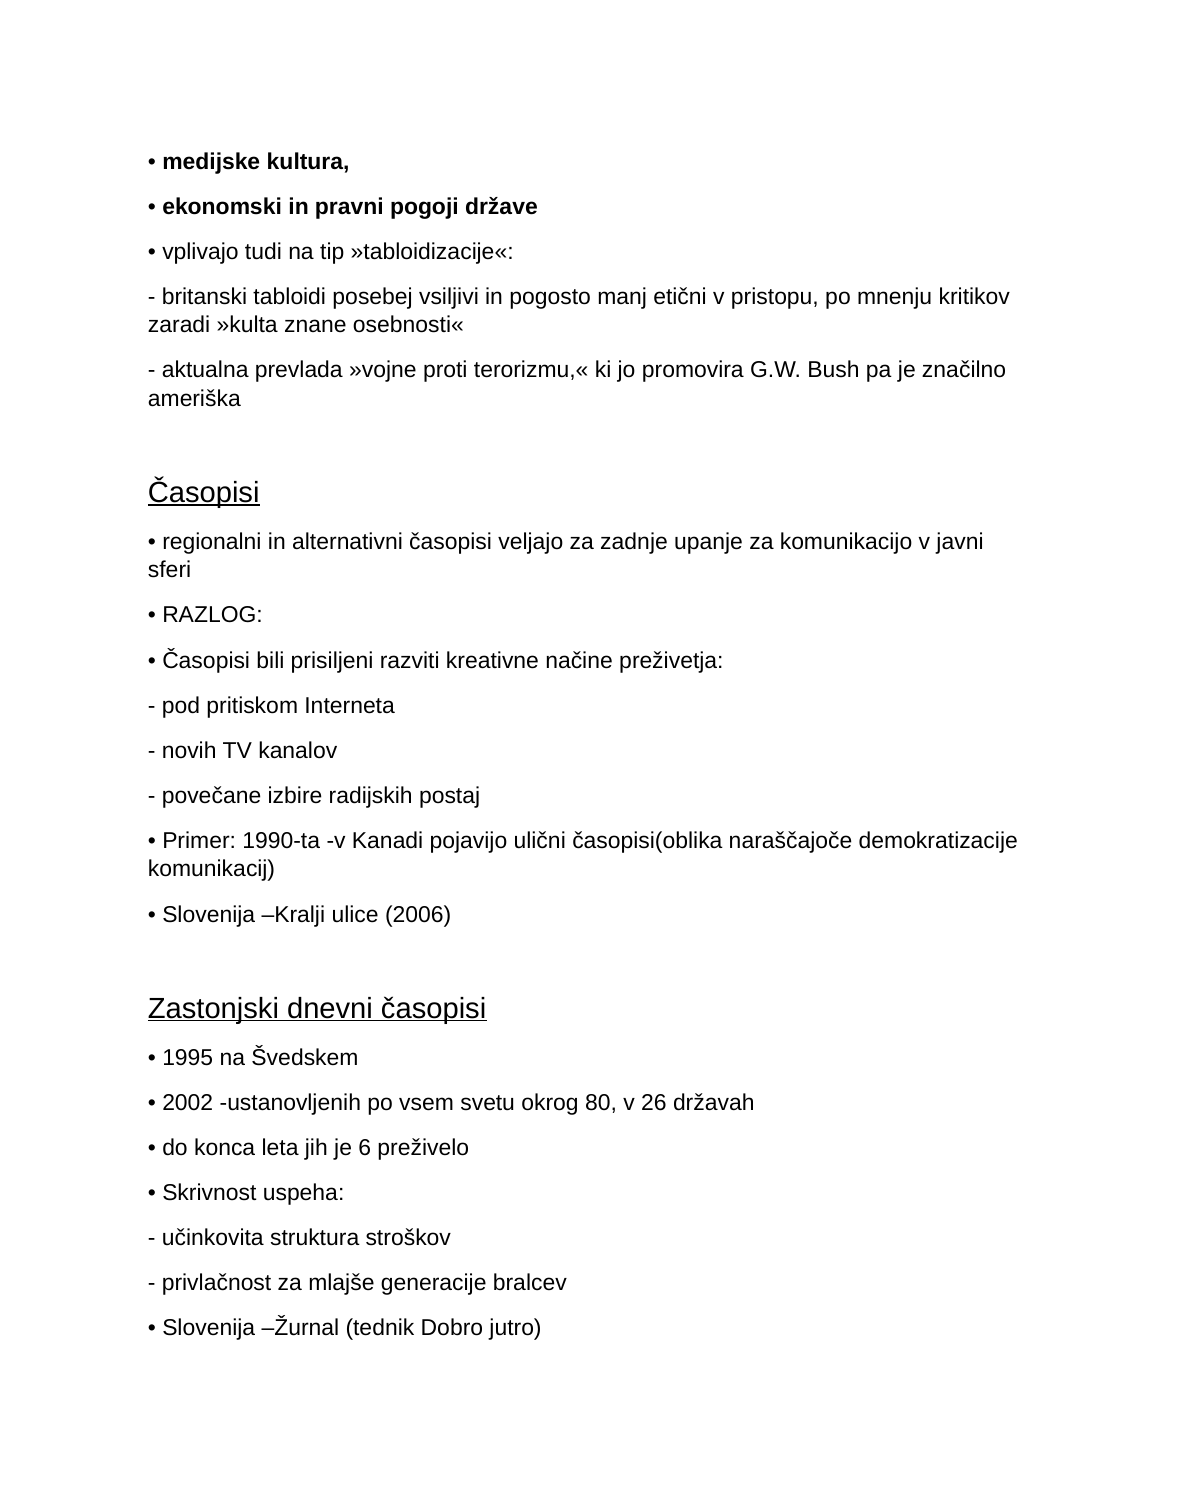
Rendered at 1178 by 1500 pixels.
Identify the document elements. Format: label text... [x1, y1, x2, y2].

text Časopisi [148, 475, 1029, 509]
text • Slovenija –Žurnal (tednik Dobro jutro) [148, 1314, 1029, 1341]
text • Slovenija –Kralji ulice (2006) [148, 901, 1029, 927]
text - britanski tabloidi posebej vsiljivi in pogosto manj etični v pristopu, po mnenju kritikov zaradi »kulta znane osebnosti« [148, 283, 1029, 338]
text • vplivajo tudi na tip »tabloidizacije«: [148, 238, 1029, 264]
text • 2002 -ustanovljenih po vsem svetu okrog 80, v 26 državah [148, 1089, 1029, 1115]
text • ekonomski in pravni pogoji države [148, 193, 1029, 219]
text • regionalni in alternativni časopisi veljajo za zadnje upanje za komunikacijo v javni sferi [148, 528, 1029, 583]
text Zastonjski dnevni časopisi [148, 991, 1029, 1024]
text - učinkovita struktura stroškov [148, 1224, 1029, 1250]
text • Primer: 1990-ta -v Kanadi pojavijo ulični časopisi(oblika naraščajoče demokratizacije komunikacij) [148, 827, 1029, 882]
text - aktualna prevlada »vojne proti terorizmu,« ki jo promovira G.W. Bush pa je značilno ameriška [148, 356, 1029, 411]
text • medijske kultura, [148, 148, 1029, 174]
text • Časopisi bili prisiljeni razviti kreativne načine preživetja: [148, 647, 1029, 673]
text - povečane izbire radijskih postaj [148, 782, 1029, 808]
text • 1995 na Švedskem [148, 1043, 1029, 1070]
text • do konca leta jih je 6 preživelo [148, 1134, 1029, 1160]
text • RAZLOG: [148, 601, 1029, 628]
text - privlačnost za mlajše generacije bralcev [148, 1269, 1029, 1295]
text • Skrivnost uspeha: [148, 1179, 1029, 1205]
text - novih TV kanalov [148, 737, 1029, 763]
text - pod pritiskom Interneta [148, 692, 1029, 718]
